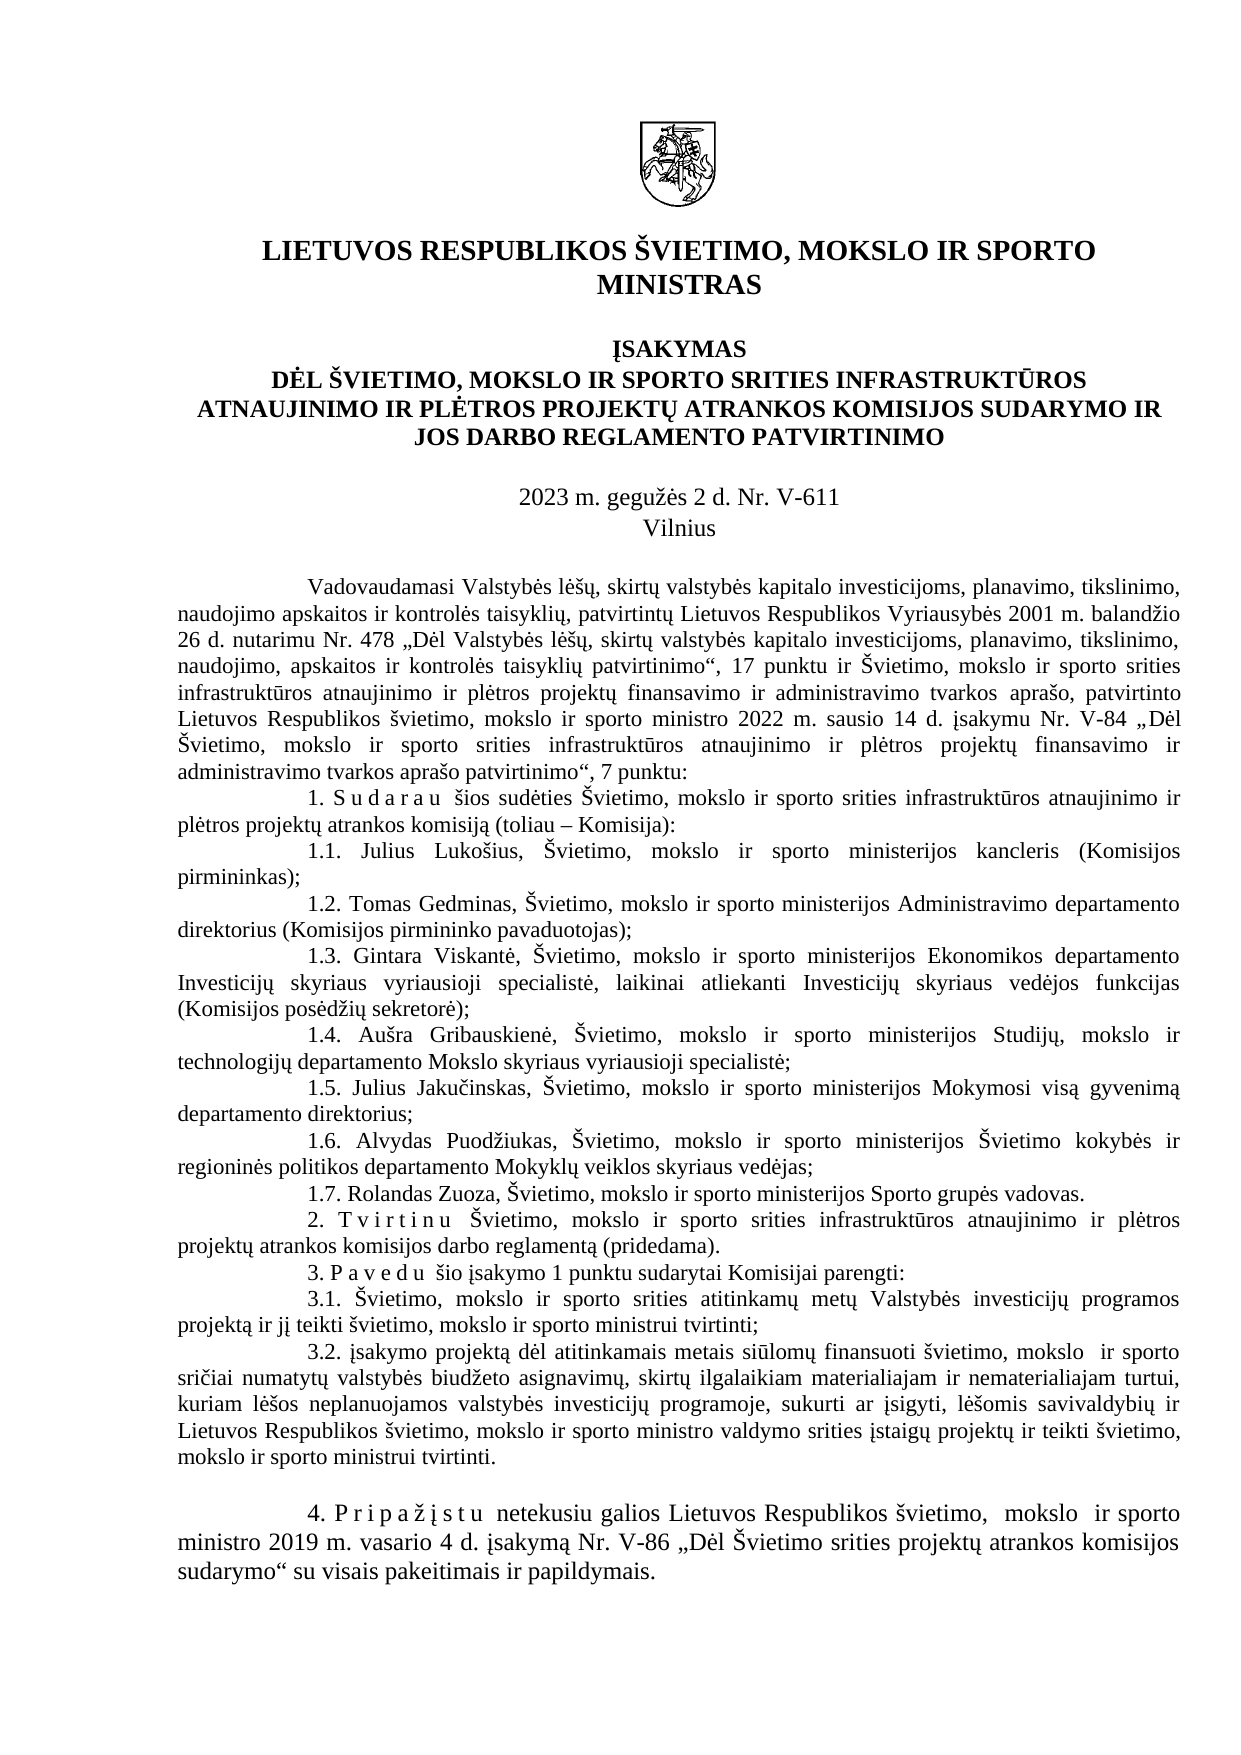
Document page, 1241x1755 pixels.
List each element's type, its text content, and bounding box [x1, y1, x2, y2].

text 1.7. Rolandas Zuoza, Švietimo, mokslo ir sporto ministerijos Sporto grupės vadovas. [177, 1179, 1181, 1206]
text 1.6. Alvydas Puodžiukas, Švietimo, mokslo ir sporto ministerijos Švietimo kokybės ir regioninės politikos departamento Mokyklų veiklos skyriaus vedėjas; [177, 1127, 1181, 1179]
text DĖL ŠVIETIMO, MOKSLO IR SPORTO SRITIES INFRASTRUKTŪROS ATNAUJINIMO IR PLĖTROS PROJEKTŲ ATRANKOS KOMISIJOS SUDARYMO IR JOS DARBO REGLAMENTO PATVIRTINIMO [177, 365, 1181, 451]
text LIETUVOS RESPUBLIKOS ŠVIETIMO, MOKSLO IR SPORTO MINISTRAS [177, 233, 1181, 300]
text 1.1. Julius Lukošius, Švietimo, mokslo ir sporto ministerijos kancleris (Komisijos pirmininkas); [177, 837, 1181, 890]
text 1.2. Tomas Gedminas, Švietimo, mokslo ir sporto ministerijos Administravimo departamento direktorius (Komisijos pirmininko pavaduotojas); [177, 890, 1181, 942]
text 1. Sudarau šios sudėties Švietimo, mokslo ir sporto srities infrastruktūros atnaujinimo ir plėtros projektų atrankos komisiją (toliau – Komisija): [177, 784, 1181, 837]
text 1.5. Julius Jakučinskas, Švietimo, mokslo ir sporto ministerijos Mokymosi visą gyvenimą departamento direktorius; [177, 1074, 1181, 1127]
text 3.2. įsakymo projektą dėl atitinkamais metais siūlomų finansuoti švietimo, mokslo ir sporto sričiai numatytų valstybės biudžeto asignavimų, skirtų ilgalaikiam materialiajam ir nematerialiajam turtui, kuriam lėšos neplanuojamos valstybės investicijų programoje, sukurti ar įsigyti, lėšomis savivaldybių ir Lietuvos Respublikos švietimo, mokslo ir sporto ministro valdymo srities įstaigų projektų ir teikti švietimo, mokslo ir sporto ministrui tvirtinti. [177, 1338, 1181, 1469]
text ĮSAKYMAS [177, 334, 1181, 363]
text Vadovaudamasi Valstybės lėšų, skirtų valstybės kapitalo investicijoms, planavimo, tikslinimo, naudojimo apskaitos ir kontrolės taisyklių, patvirtintų Lietuvos Respublikos Vyriausybės 2001 m. balandžio 26 d. nutarimu Nr. 478 „Dėl Valstybės lėšų, skirtų valstybės kapitalo investicijoms, planavimo, tikslinimo, naudojimo, apskaitos ir kontrolės taisyklių patvirtinimo“, 17 punktu ir Švietimo, mokslo ir sporto srities infrastruktūros atnaujinimo ir plėtros projektų finansavimo ir administravimo tvarkos aprašo, patvirtinto Lietuvos Respublikos švietimo, mokslo ir sporto ministro 2022 m. sausio 14 d. įsakymu Nr. V-84 „Dėl Švietimo, mokslo ir sporto srities infrastruktūros atnaujinimo ir plėtros projektų finansavimo ir administravimo tvarkos aprašo patvirtinimo“, 7 punktu: [177, 573, 1181, 784]
text 2. Tvirtinu Švietimo, mokslo ir sporto srities infrastruktūros atnaujinimo ir plėtros projektų atrankos komisijos darbo reglamentą (pridedama). [177, 1206, 1181, 1259]
text 3. Pavedu šio įsakymo 1 punktu sudarytai Komisijai parengti: [177, 1259, 1181, 1285]
text 4. Pripažįstu netekusiu galios Lietuvos Respublikos švietimo, mokslo ir sporto ministro 2019 m. vasario 4 d. įsakymą Nr. V-86 „Dėl Švietimo srities projektų atrankos komisijos sudarymo“ su visais pakeitimais ir papildymais. [177, 1498, 1181, 1584]
text Vilnius [177, 513, 1181, 542]
text 1.3. Gintara Viskantė, Švietimo, mokslo ir sporto ministerijos Ekonomikos departamento Investicijų skyriaus vyriausioji specialistė, laikinai atliekanti Investicijų skyriaus vedėjos funkcijas (Komisijos posėdžių sekretorė); [177, 942, 1181, 1021]
text 2023 m. gegužės 2 d. Nr. V-611 [177, 482, 1181, 511]
text 1.4. Aušra Gribauskienė, Švietimo, mokslo ir sporto ministerijos Studijų, mokslo ir technologijų departamento Mokslo skyriaus vyriausioji specialistė; [177, 1021, 1181, 1074]
text 3.1. Švietimo, mokslo ir sporto srities atitinkamų metų Valstybės investicijų programos projektą ir jį teikti švietimo, mokslo ir sporto ministrui tvirtinti; [177, 1285, 1181, 1338]
